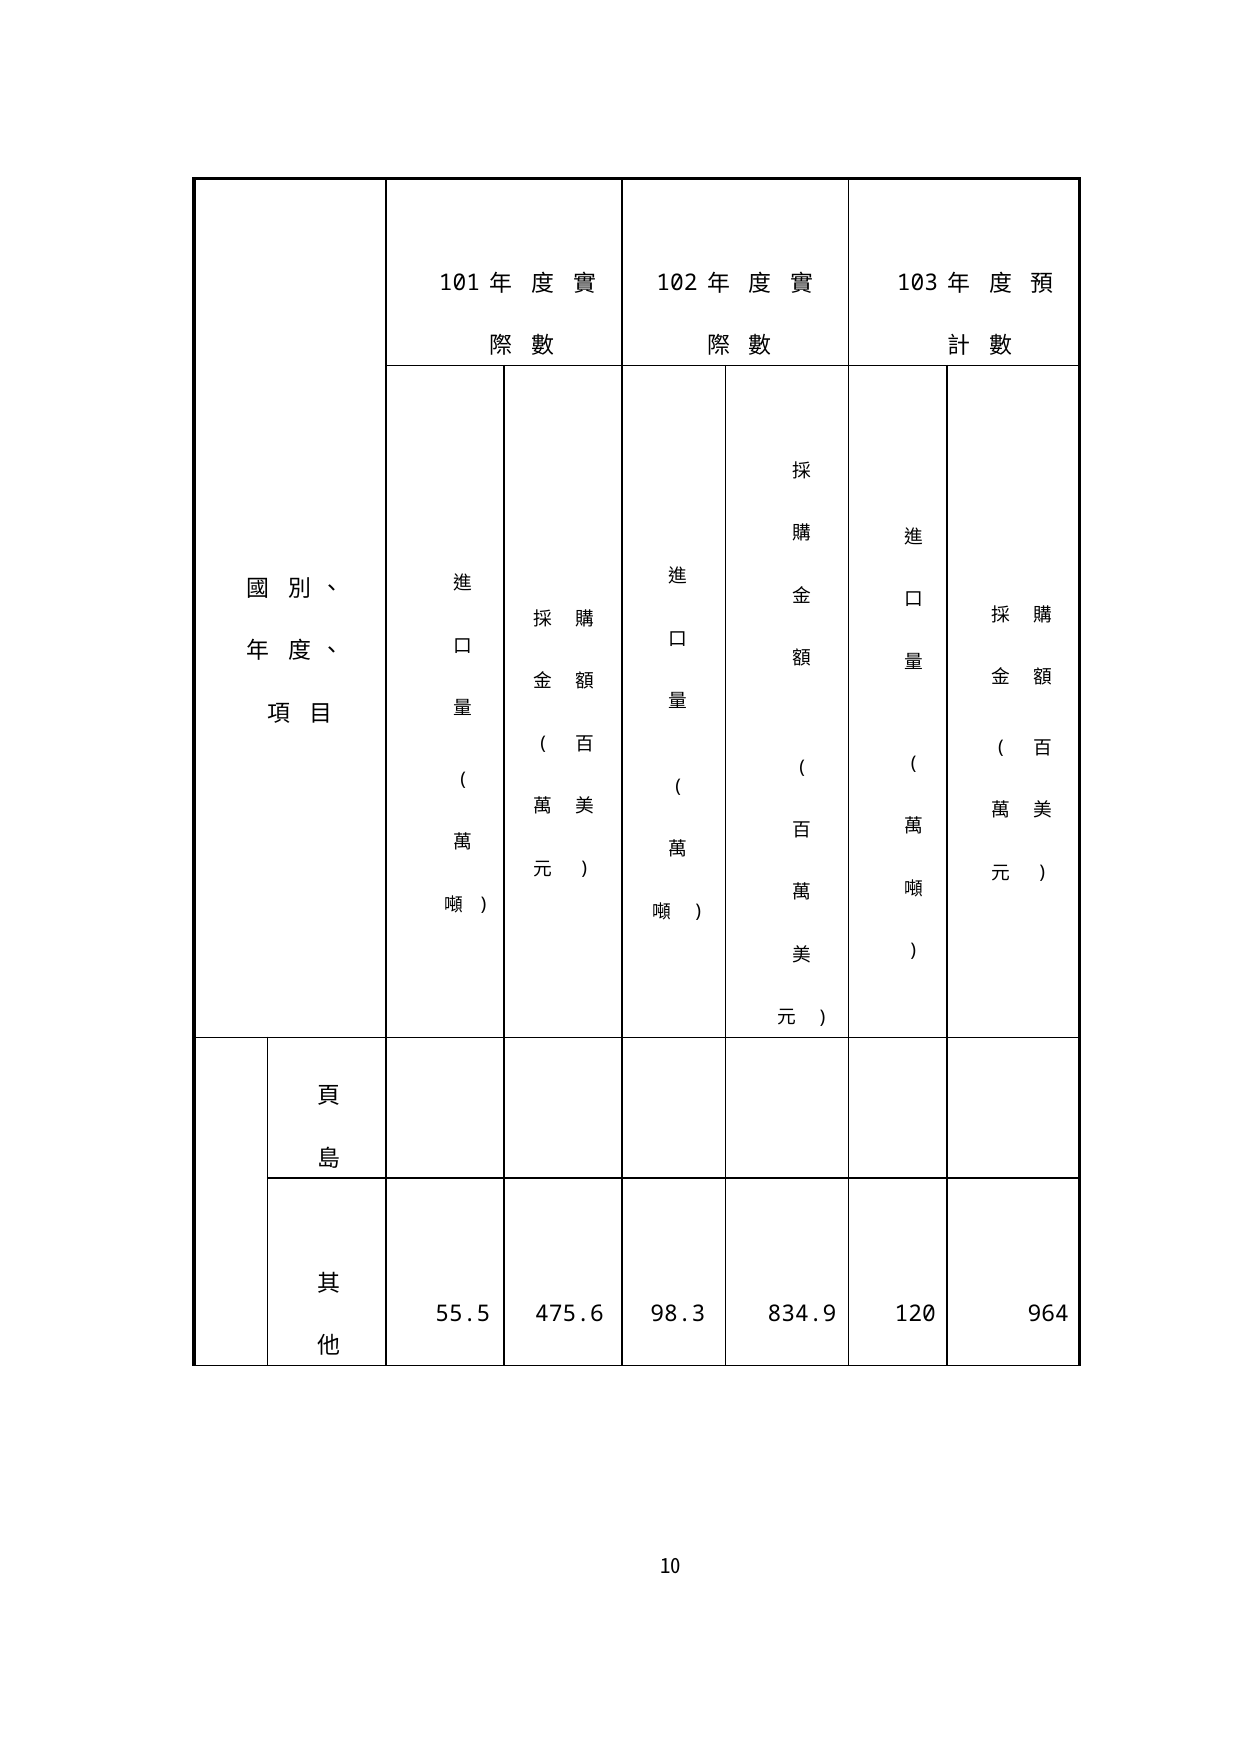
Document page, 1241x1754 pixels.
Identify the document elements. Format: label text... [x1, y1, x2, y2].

table_cell 採購金額(百萬美元) [505, 366, 621, 1037]
table_header 101年度實際數 [387, 180, 621, 365]
table_cell [948, 1038, 1078, 1177]
table_cell 頁島 [268, 1038, 385, 1177]
table_cell 採購金額 (百萬美元) [948, 366, 1078, 1037]
table_cell 834.9 [726, 1179, 848, 1365]
table_cell 964 [948, 1179, 1078, 1365]
table_cell 進口量 (萬噸) [623, 366, 725, 1037]
table_cell [726, 1038, 848, 1177]
table_cell 進口量 (萬噸) [849, 366, 946, 1037]
table_cell [623, 1038, 725, 1177]
table_header 103年度預計數 [849, 180, 1078, 365]
table_cell [849, 1038, 946, 1177]
table_cell 其他 [268, 1179, 385, 1365]
table_cell 98.3 [623, 1179, 725, 1365]
table_header 國別、年度、項目 [196, 180, 385, 1037]
table_cell [196, 1038, 267, 1365]
table_cell 進口量 (萬噸) [387, 366, 503, 1037]
table_cell [505, 1038, 621, 1177]
table_cell 採購金額 (百萬美元) [726, 366, 848, 1037]
table_cell [387, 1038, 503, 1177]
table_cell 475.6 [505, 1179, 621, 1365]
table_header 102年度實際數 [623, 180, 848, 365]
table_cell 120 [849, 1179, 946, 1365]
table_cell 55.5 [387, 1179, 503, 1365]
